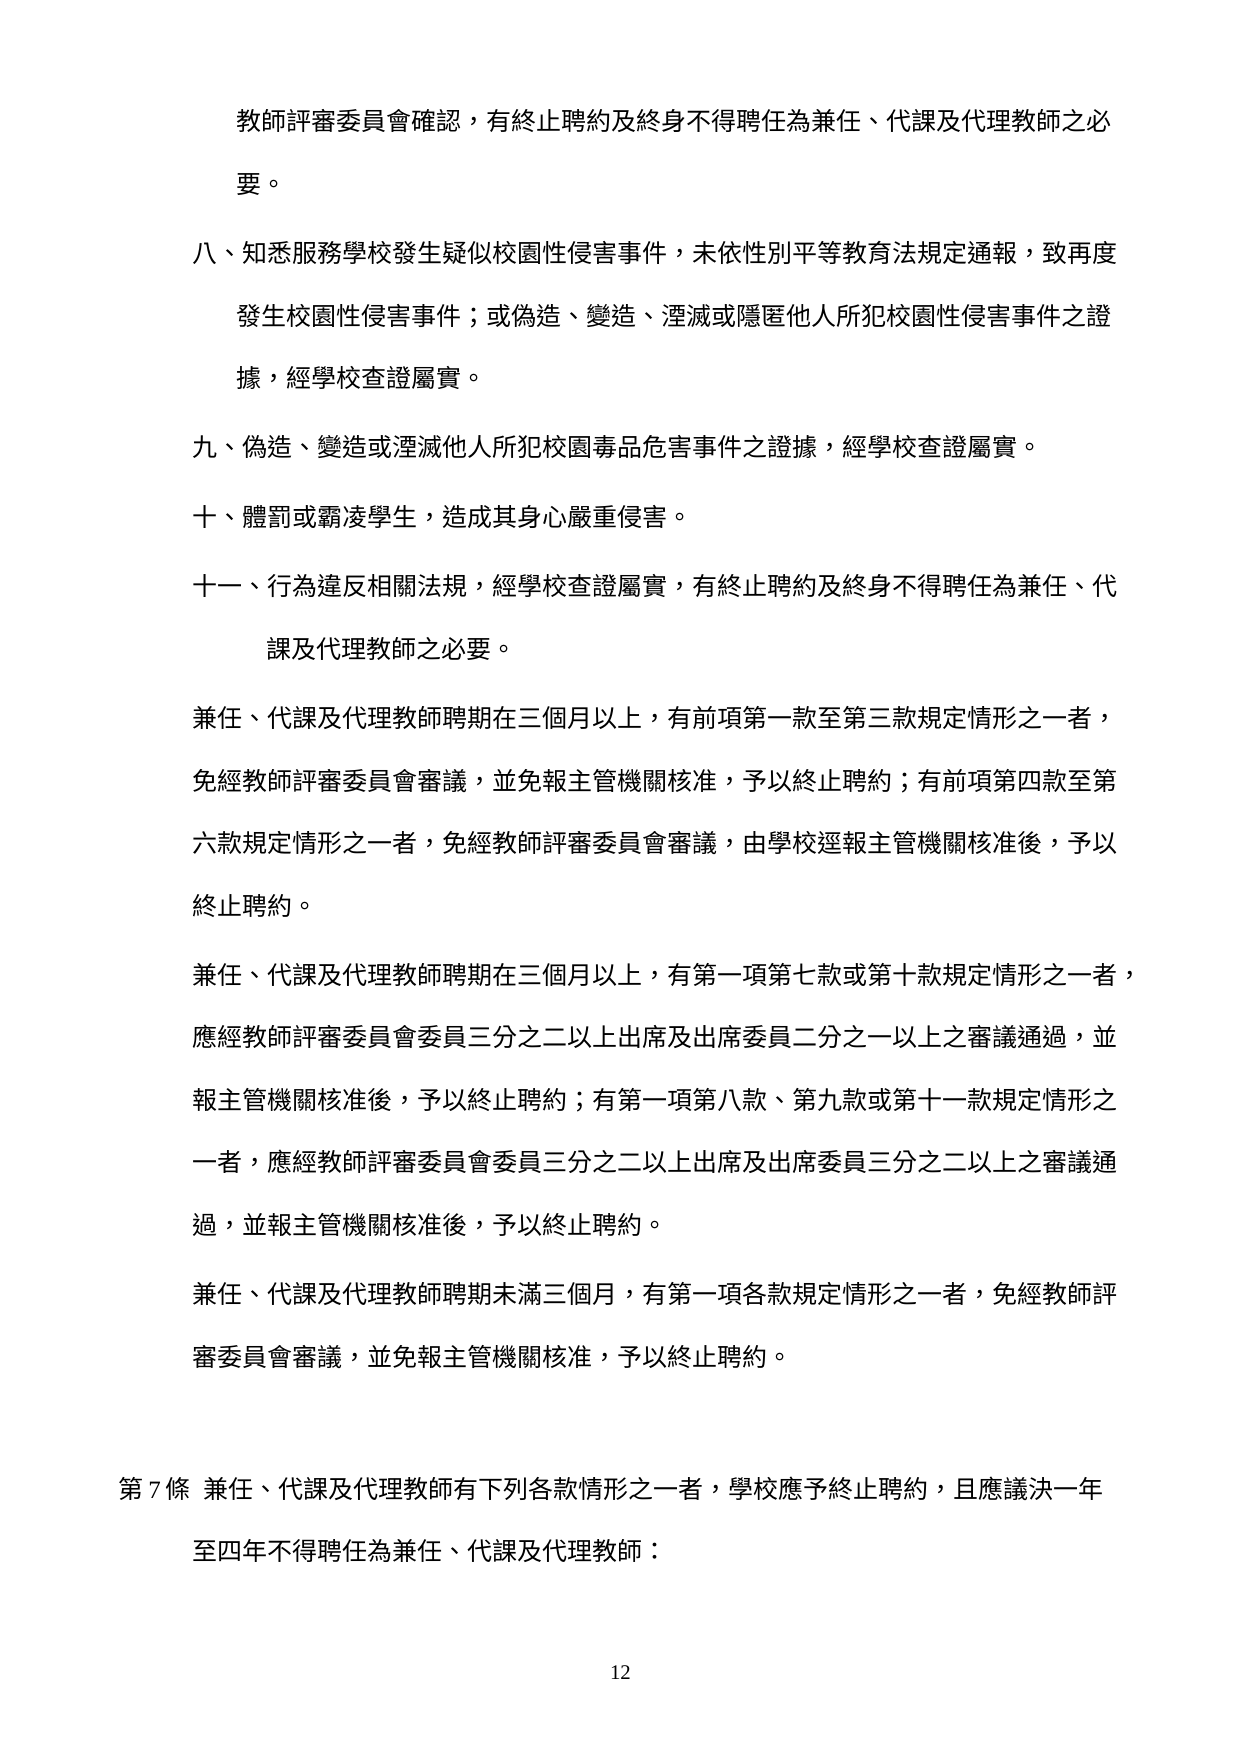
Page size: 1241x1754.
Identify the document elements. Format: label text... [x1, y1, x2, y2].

text 兼任、代課及代理教師聘期在三個月以上，有第一項第七款或第十款規定情形之一者，應經教師評審委員會委員三分之二以上出席及出席委員二分之一以上之審議通過，並報主管機關核准後，予以終止聘約；有第一項第八款、第九款或第十一款規定情形之一者，應經教師評審委員會委員三分之二以上出席及出席委員三分之二以上之審議通過，並報主管機關核准後，予以終止聘約。 [192, 932, 1122, 1244]
text 第7條 兼任、代課及代理教師有下列各款情形之一者，學校應予終止聘約，且應議決一年至四年不得聘任為兼任、代課及代理教師： [118, 1446, 1122, 1571]
text 九、偽造、變造或湮滅他人所犯校園毒品危害事件之證據，經學校查證屬實。 [192, 404, 1122, 467]
text 十、體罰或霸凌學生，造成其身心嚴重侵害。 [192, 474, 1122, 536]
text 兼任、代課及代理教師聘期未滿三個月，有第一項各款規定情形之一者，免經教師評審委員會審議，並免報主管機關核准，予以終止聘約。 [192, 1251, 1122, 1376]
text 八、知悉服務學校發生疑似校園性侵害事件，未依性別平等教育法規定通報，致再度發生校園性侵害事件；或偽造、變造、湮滅或隱匿他人所犯校園性侵害事件之證據，經學校查證屬實。 [192, 210, 1122, 397]
text 十一、行為違反相關法規，經學校查證屬實，有終止聘約及終身不得聘任為兼任、代課及代理教師之必要。 [192, 543, 1122, 668]
text 兼任、代課及代理教師聘期在三個月以上，有前項第一款至第三款規定情形之一者，免經教師評審委員會審議，並免報主管機關核准，予以終止聘約；有前項第四款至第六款規定情形之一者，免經教師評審委員會審議，由學校逕報主管機關核准後，予以終止聘約。 [192, 675, 1122, 925]
text 教師評審委員會確認，有終止聘約及終身不得聘任為兼任、代課及代理教師之必要。 [192, 78, 1122, 203]
